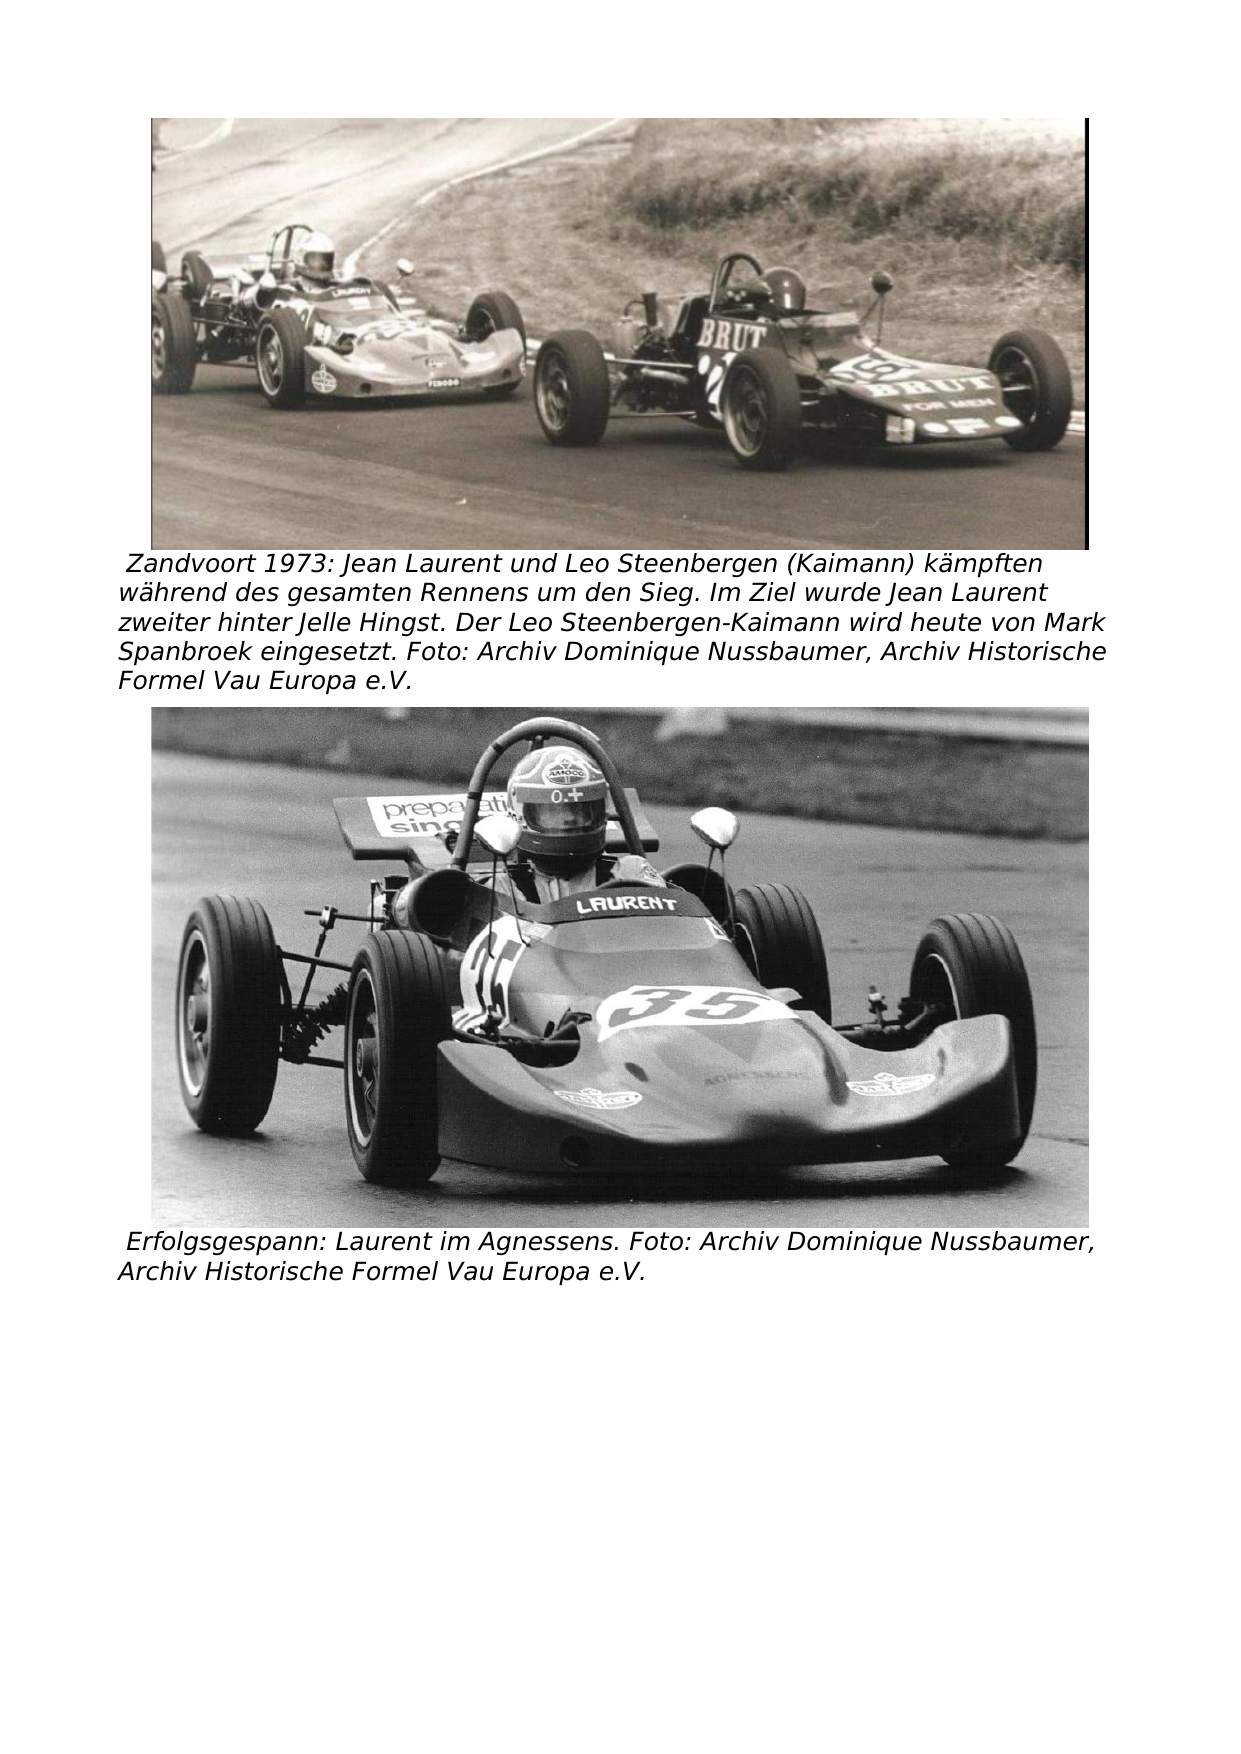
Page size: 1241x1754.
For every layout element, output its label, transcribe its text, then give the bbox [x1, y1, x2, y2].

text Zandvoort 1973: Jean Laurent und Leo Steenbergen (Kaimann) kämpften während des gesamten Rennens um den Sieg. Im Ziel wurde Jean Laurent zweiter hinter Jelle Hingst. Der Leo Steenbergen-Kaimann wird heute von Mark Spanbroek eingesetzt. Foto: Archiv Dominique Nussbaumer, Archiv Historische Formel Vau Europa e.V. [118, 118, 1122, 695]
text Erfolgsgespann: Laurent im Agnessens. Foto: Archiv Dominique Nussbaumer, Archiv Historische Formel Vau Europa e.V. [118, 708, 1122, 1286]
picture [151, 118, 1089, 550]
picture [151, 707, 1089, 1228]
